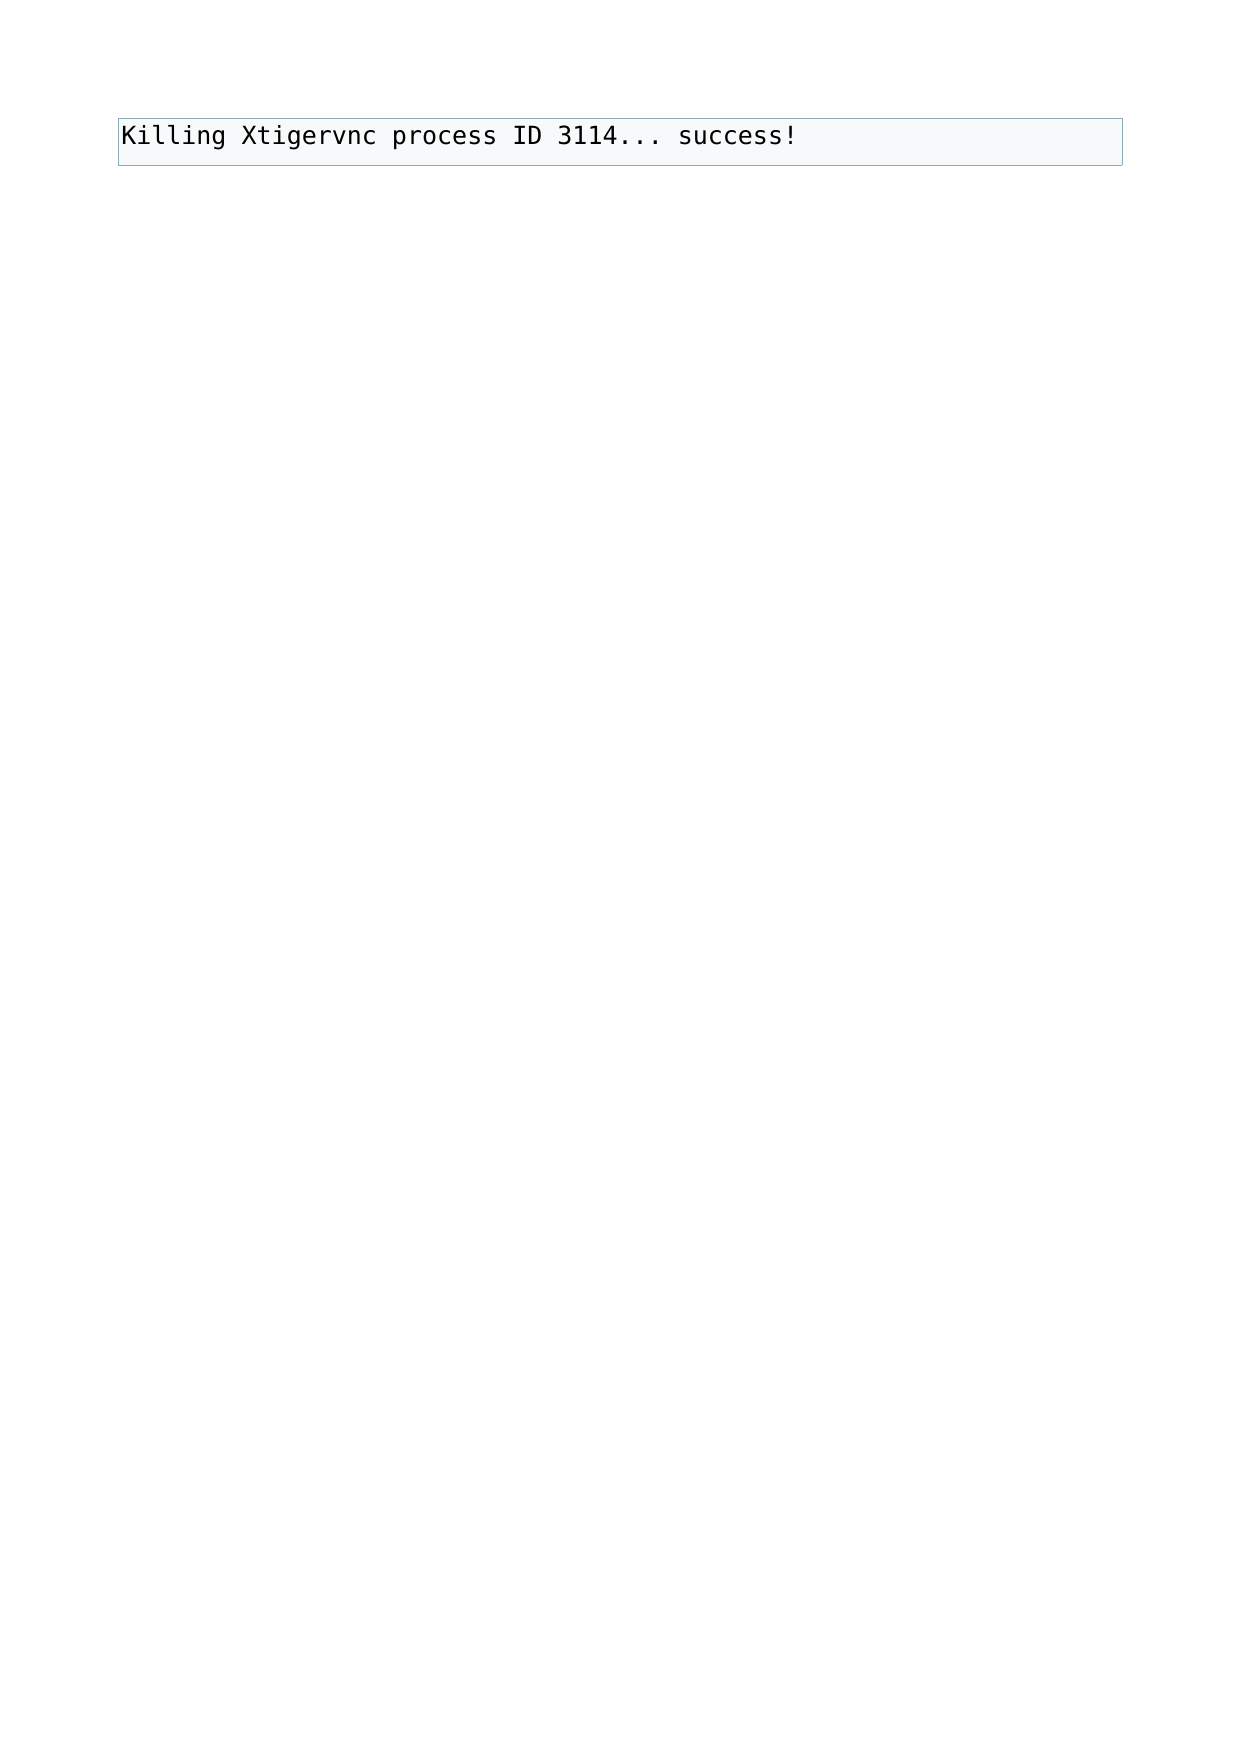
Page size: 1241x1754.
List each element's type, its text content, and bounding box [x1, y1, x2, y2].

table_header Killing Xtigervnc process ID 3114... success! [119, 119, 1122, 165]
